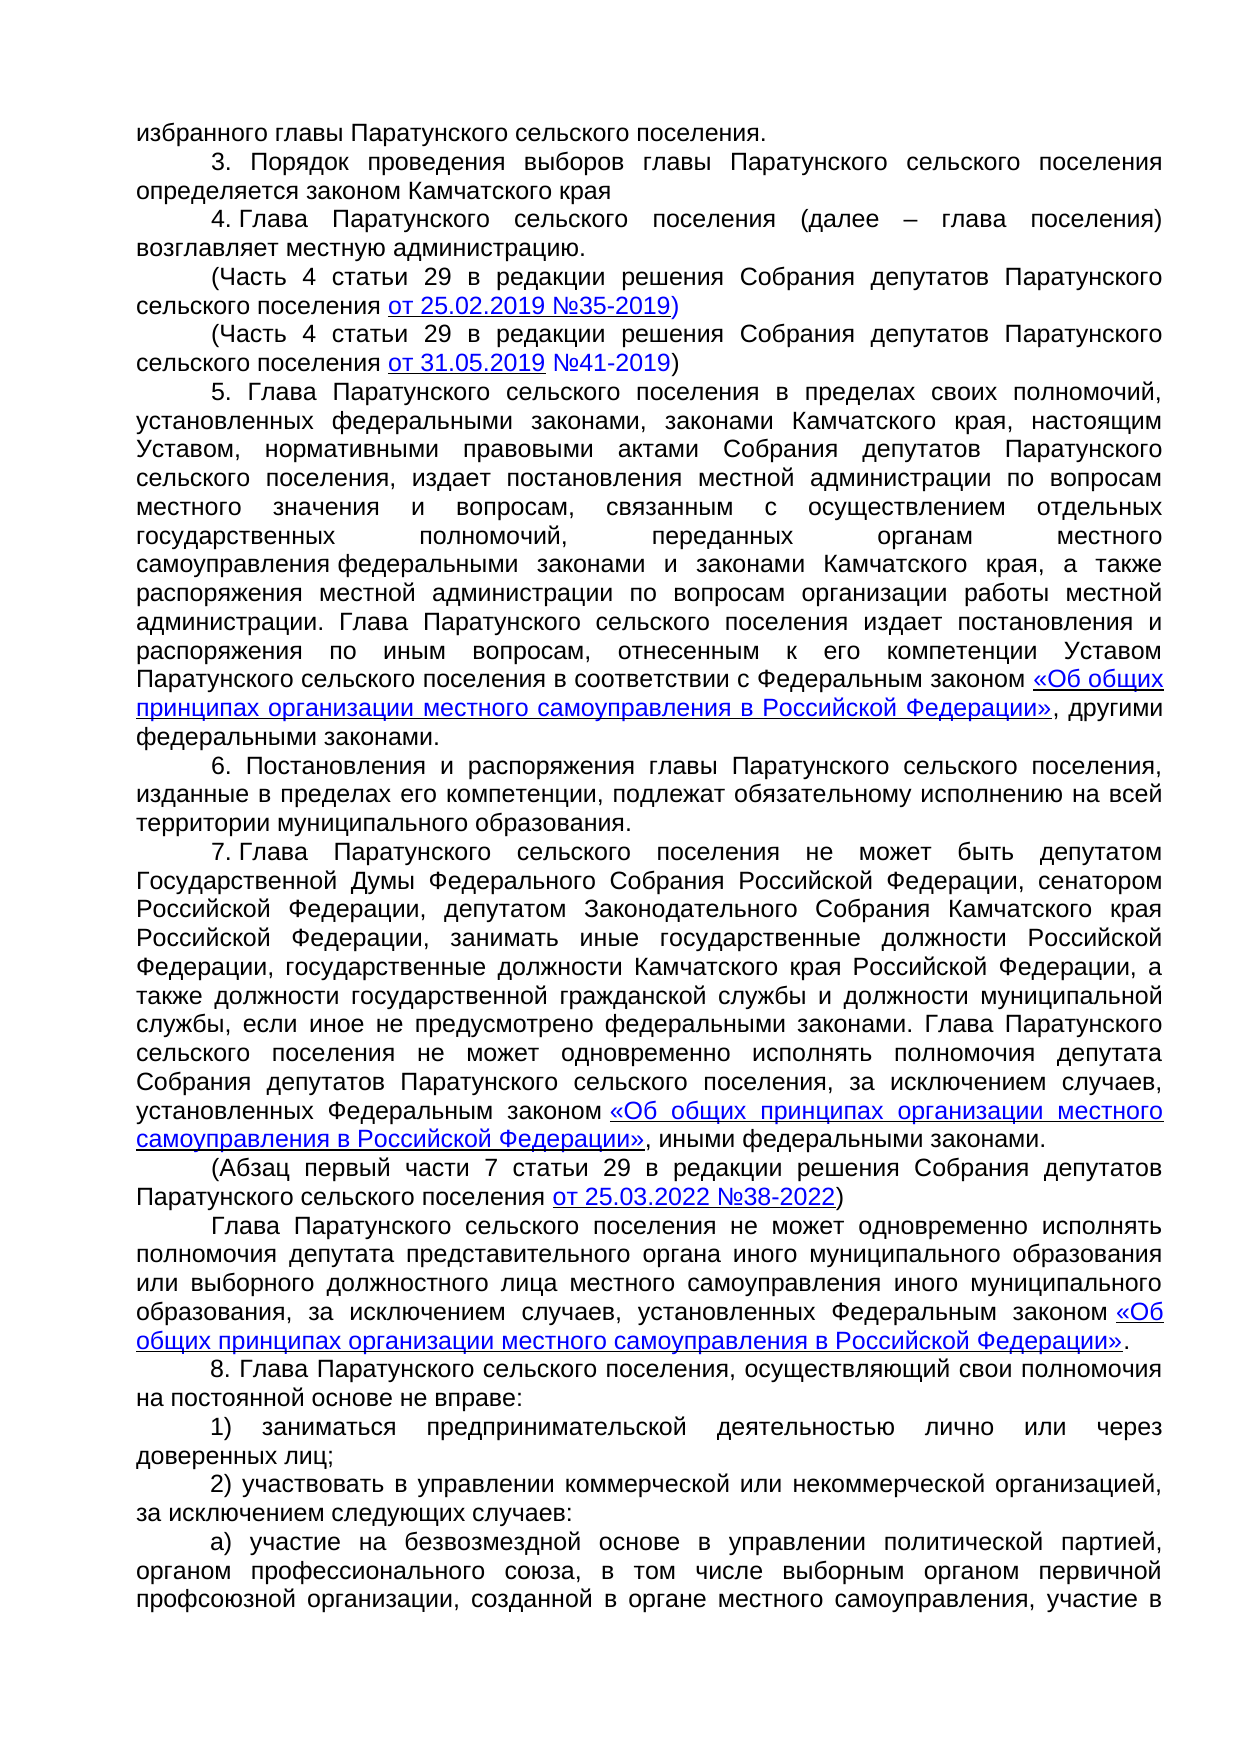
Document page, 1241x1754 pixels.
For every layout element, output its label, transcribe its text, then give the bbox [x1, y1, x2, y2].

text Глава Паратунского сельского поселения не может одновременно исполнять полномочия депутата представительного органа иного муниципального образования или выборного должностного лица местного самоуправления иного муниципального образования, за исключением случаев, установленных Федеральным законом «Об общих принципах организации местного самоуправления в Российской Федерации». [136, 1211, 1163, 1354]
text 7. Глава Паратунского сельского поселения не может быть депутатом Государственной Думы Федерального Собрания Российской Федерации, сенатором Российской Федерации, депутатом Законодательного Собрания Камчатского края Российской Федерации, занимать иные государственные должности Российской Федерации, государственные должности Камчатского края Российской Федерации, а также должности государственной гражданской службы и должности муниципальной службы, если иное не предусмотрено федеральными законами. Глава Паратунского сельского поселения не может одновременно исполнять полномочия депутата Собрания депутатов Паратунского сельского поселения, за исключением случаев, установленных Федеральным законом «Об общих принципах организации местного самоуправления в Российской Федерации», иными федеральными законами. [136, 837, 1163, 1153]
text 8. Глава Паратунского сельского поселения, осуществляющий свои полномочия на постоянной основе не вправе: [136, 1354, 1163, 1412]
text 5. Глава Паратунского сельского поселения в пределах своих полномочий, установленных федеральными законами, законами Камчатского края, настоящим Уставом, нормативными правовыми актами Собрания депутатов Паратунского сельского поселения, издает постановления местной администрации по вопросам местного значения и вопросам, связанным с осуществлением отдельных государственных полномочий, переданных органам местного самоуправления федеральными законами и законами Камчатского края, а также распоряжения местной администрации по вопросам организации работы местной администрации. Глава Паратунского сельского поселения издает постановления и распоряжения по иным вопросам, отнесенным к его компетенции Уставом Паратунского сельского поселения в соответствии с Федеральным законом «Об общих принципах организации местного самоуправления в Российской Федерации», другими федеральными законами. [136, 377, 1163, 751]
text (Часть 4 статьи 29 в редакции решения Собрания депутатов Паратунского сельского поселения от 31.05.2019 №41-2019) [136, 319, 1163, 377]
text (Часть 4 статьи 29 в редакции решения Собрания депутатов Паратунского сельского поселения от 25.02.2019 №35-2019) [136, 262, 1163, 319]
text 6. Постановления и распоряжения главы Паратунского сельского поселения, изданные в пределах его компетенции, подлежат обязательному исполнению на всей территории муниципального образования. [136, 751, 1163, 837]
text избранного главы Паратунского сельского поселения. [136, 118, 1163, 147]
text 1) заниматься предпринимательской деятельностью лично или через доверенных лиц; [136, 1412, 1163, 1469]
text (Абзац первый части 7 статьи 29 в редакции решения Собрания депутатов Паратунского сельского поселения от 25.03.2022 №38-2022) [136, 1153, 1163, 1211]
text а) участие на безвозмездной основе в управлении политической партией, органом профессионального союза, в том числе выборным органом первичной профсоюзной организации, созданной в органе местного самоуправления, участие в [136, 1527, 1163, 1613]
text 2) участвовать в управлении коммерческой или некоммерческой организацией, за исключением следующих случаев: [136, 1469, 1163, 1527]
text 3. Порядок проведения выборов главы Паратунского сельского поселения определяется законом Камчатского края [136, 147, 1163, 204]
text 4. Глава Паратунского сельского поселения (далее – глава поселения) возглавляет местную администрацию. [136, 204, 1163, 262]
